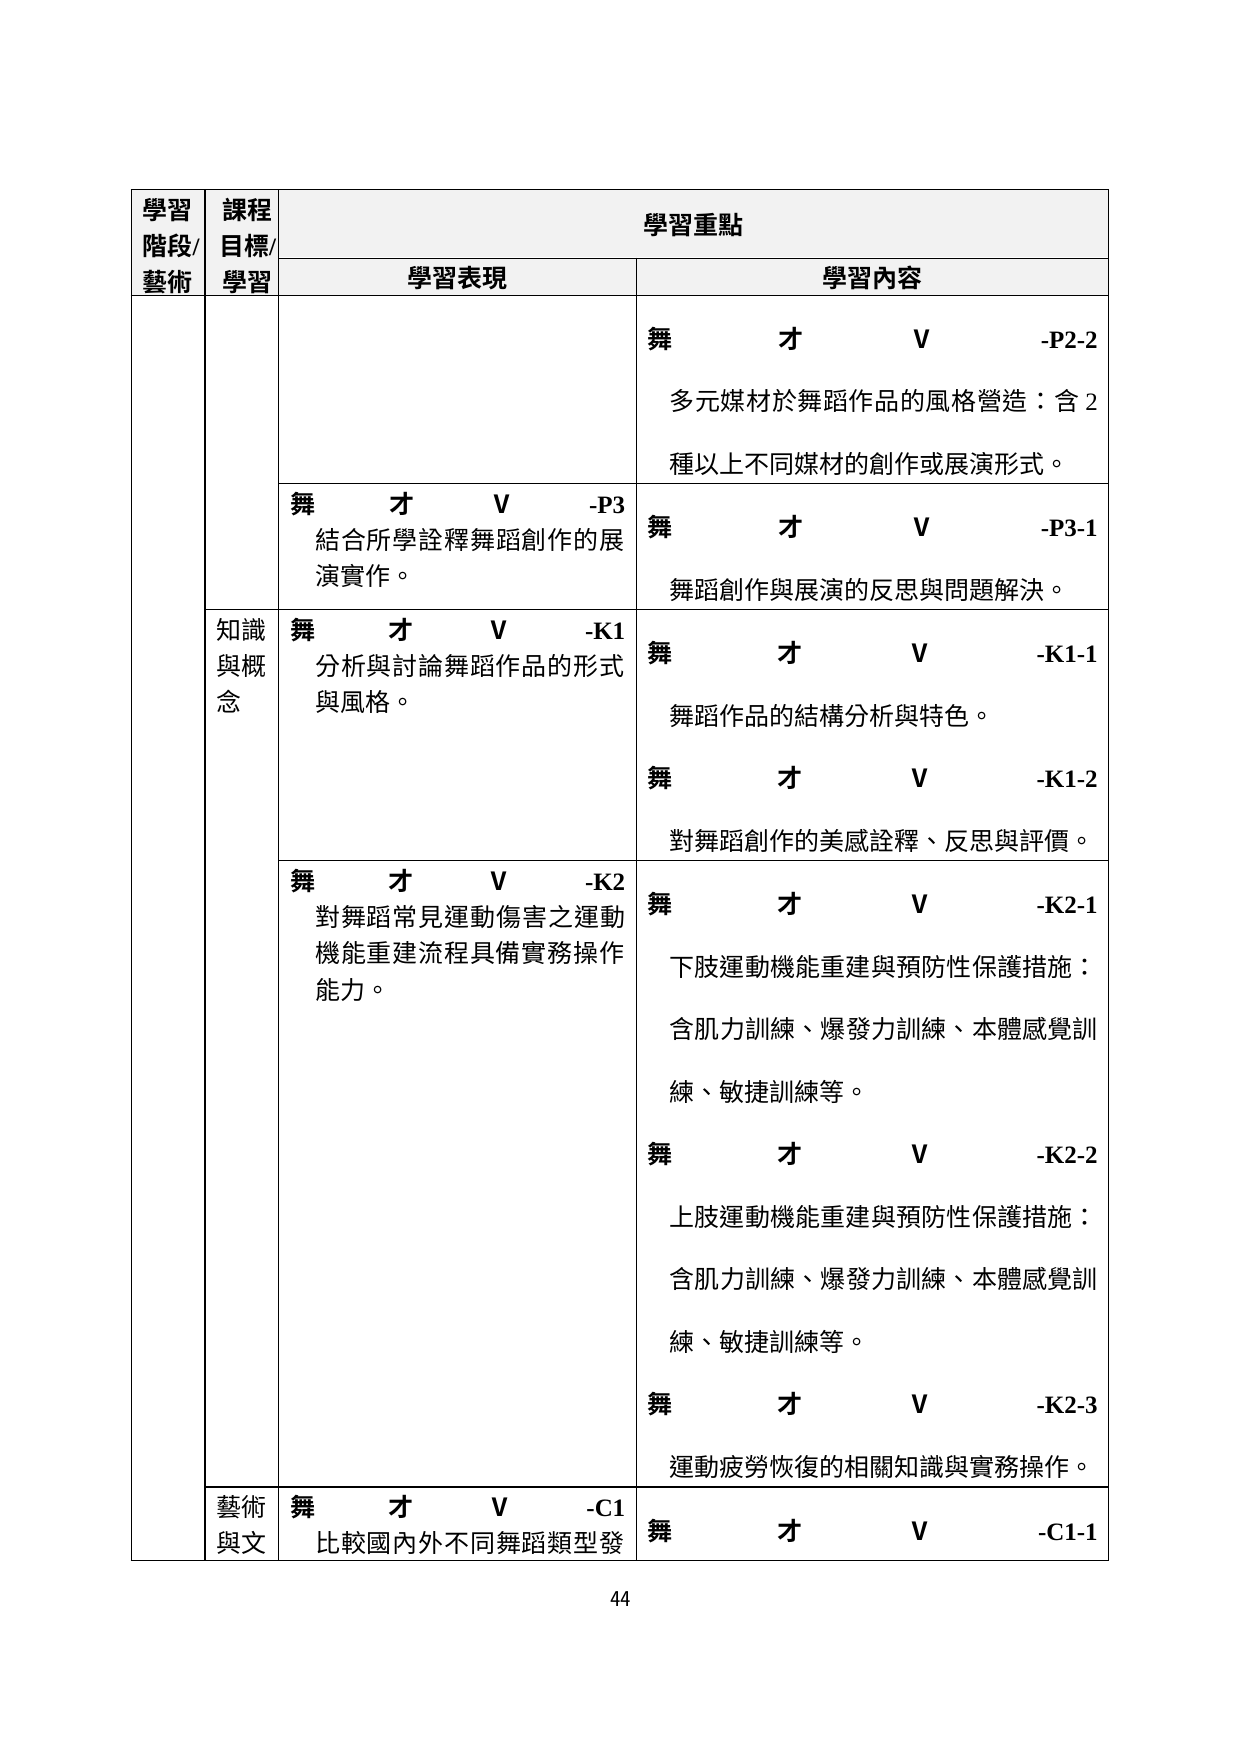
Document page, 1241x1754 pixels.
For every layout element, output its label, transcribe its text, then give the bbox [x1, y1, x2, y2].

table_cell 舞才Ⅴ-C1 比較國內外不同舞蹈類型發 [279, 1488, 636, 1560]
table_header 學習重點 [279, 190, 1108, 257]
table_cell 舞才Ⅴ-P3-1 舞蹈創作與展演的反思與問題解決。 [637, 484, 1108, 609]
table_cell 舞才Ⅴ-K1 分析與討論舞蹈作品的形式與風格。 [279, 610, 636, 860]
table_cell 藝術與文 [206, 1488, 278, 1560]
table_cell 舞才Ⅴ-K2 對舞蹈常見運動傷害之運動機能重建流程具備實務操作能力。 [279, 861, 636, 1486]
table_cell 學習表現 [279, 259, 636, 295]
table_cell [132, 296, 204, 1560]
table_cell 舞才Ⅴ-C1-1 [637, 1488, 1108, 1560]
table_cell 舞才Ⅴ-K1-1 舞蹈作品的結構分析與特色。 舞才Ⅴ-K1-2 對舞蹈創作的美感詮釋、反思與評價。 [637, 610, 1108, 860]
table_cell 學習內容 [637, 259, 1108, 295]
table_cell [279, 296, 636, 483]
table_header 課程目標/學習構面 [206, 190, 278, 295]
table_header 學習階段/藝術專長 [132, 190, 204, 295]
table_cell [206, 296, 278, 609]
table_cell 舞才Ⅴ-P2-2 多元媒材於舞蹈作品的風格營造：含2種以上不同媒材的創作或展演形式。 [637, 296, 1108, 483]
table_cell 舞才Ⅴ-P3 結合所學詮釋舞蹈創作的展演實作。 [279, 484, 636, 609]
table_cell 知識與概念 [206, 610, 278, 1486]
table_cell 舞才Ⅴ-K2-1 下肢運動機能重建與預防性保護措施：含肌力訓練、爆發力訓練、本體感覺訓練、敏捷訓練等。 舞才Ⅴ-K2-2 上肢運動機能重建與預防性保護措施：含肌力訓練、爆發力訓練、本體感覺訓練、敏捷訓練等。 舞才Ⅴ-K2-3 運動疲勞恢復的相關知識與實務操作。 [637, 861, 1108, 1486]
